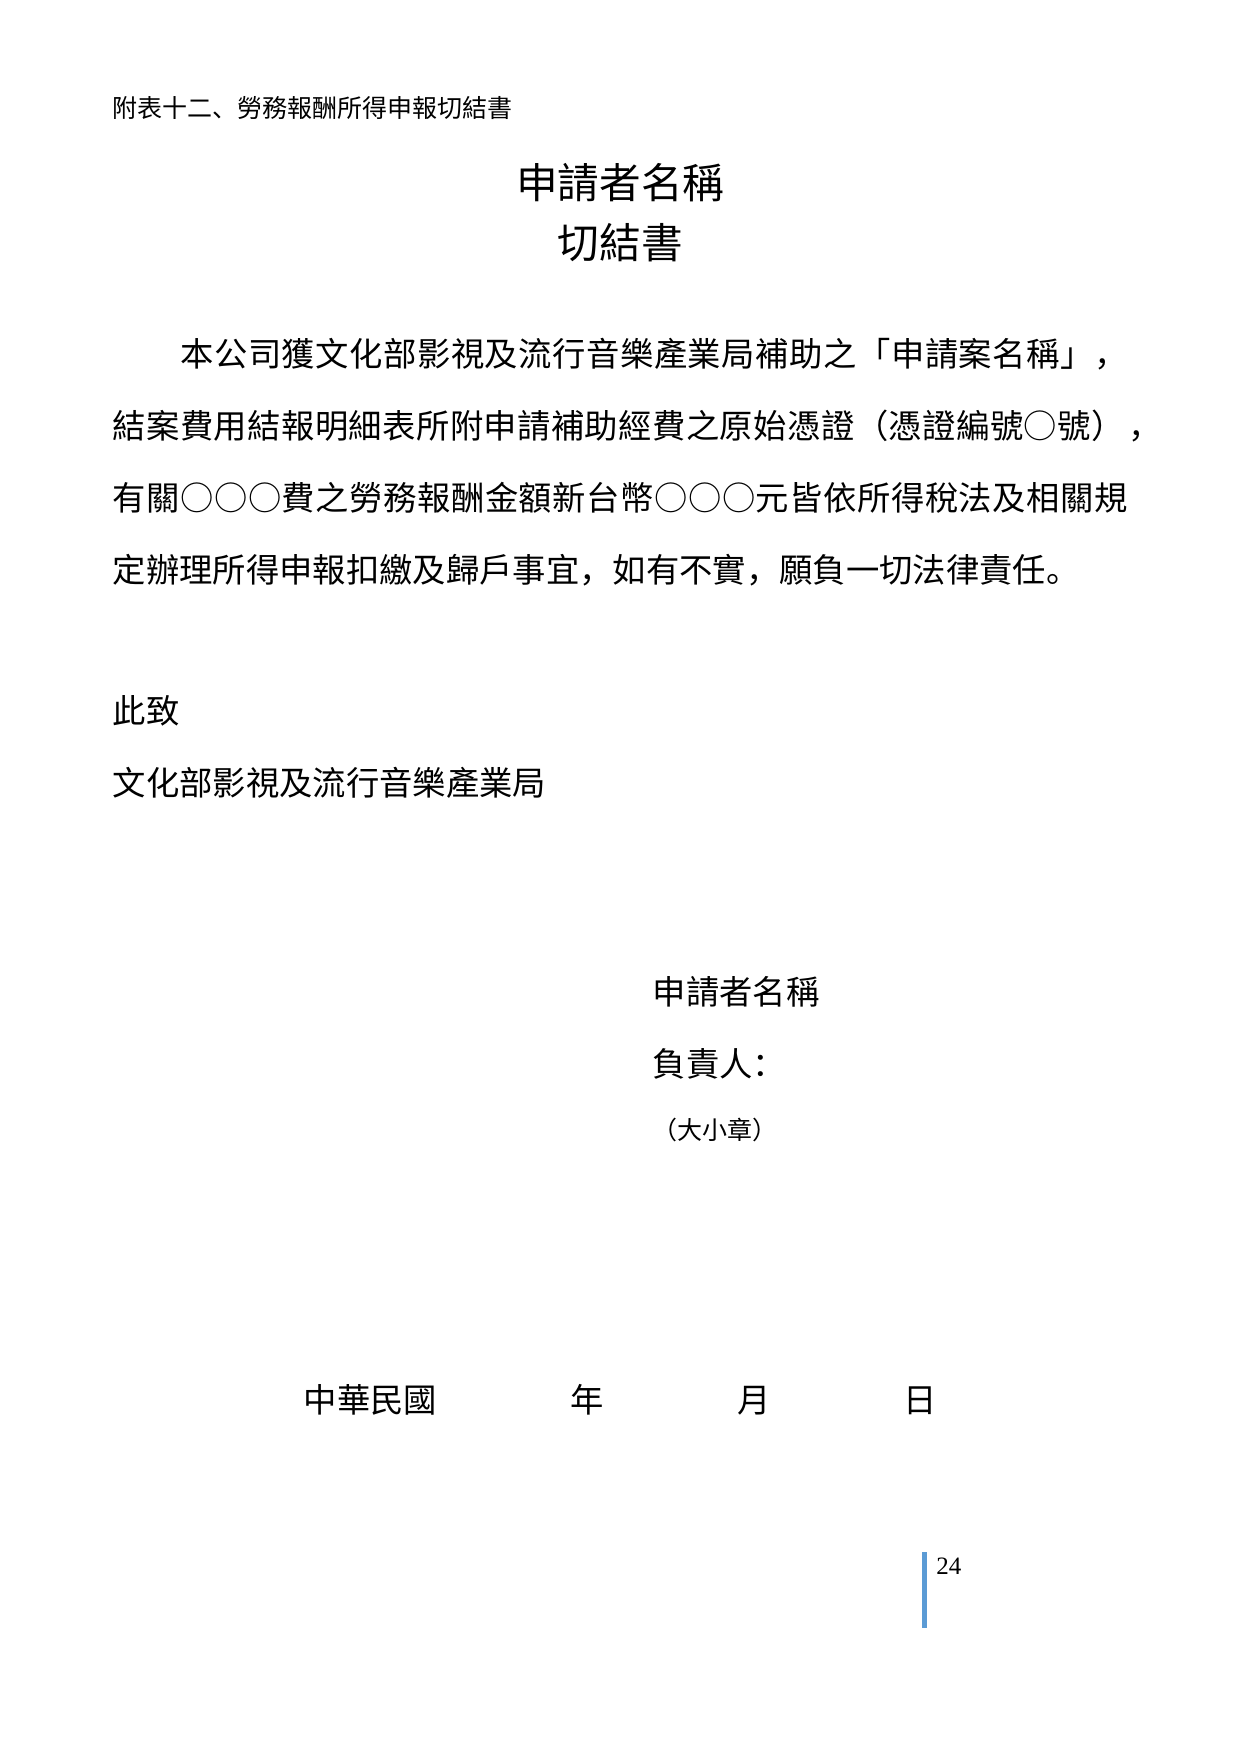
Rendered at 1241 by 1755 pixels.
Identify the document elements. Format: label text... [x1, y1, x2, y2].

text 申請者名稱 [112, 150, 1128, 210]
text 此致 [112, 685, 1128, 733]
text （大小章） [112, 1110, 1128, 1147]
text 申請者名稱 [112, 966, 1128, 1014]
text 切結書 [112, 210, 1128, 271]
text 中華民國 年 月 日 [112, 1374, 1128, 1422]
text 負責人： [112, 1038, 1128, 1086]
text 文化部影視及流行音樂產業局 [112, 757, 1128, 805]
text 本公司獲文化部影視及流行音樂產業局補助之「申請案名稱」，結案費用結報明細表所附申請補助經費之原始憑證（憑證編號○號），有關○○○費之勞務報酬金額新台幣○○○元皆依所得稅法及相關規定辦理所得申報扣繳及歸戶事宜，如有不實，願負一切法律責任。 [112, 327, 1128, 592]
